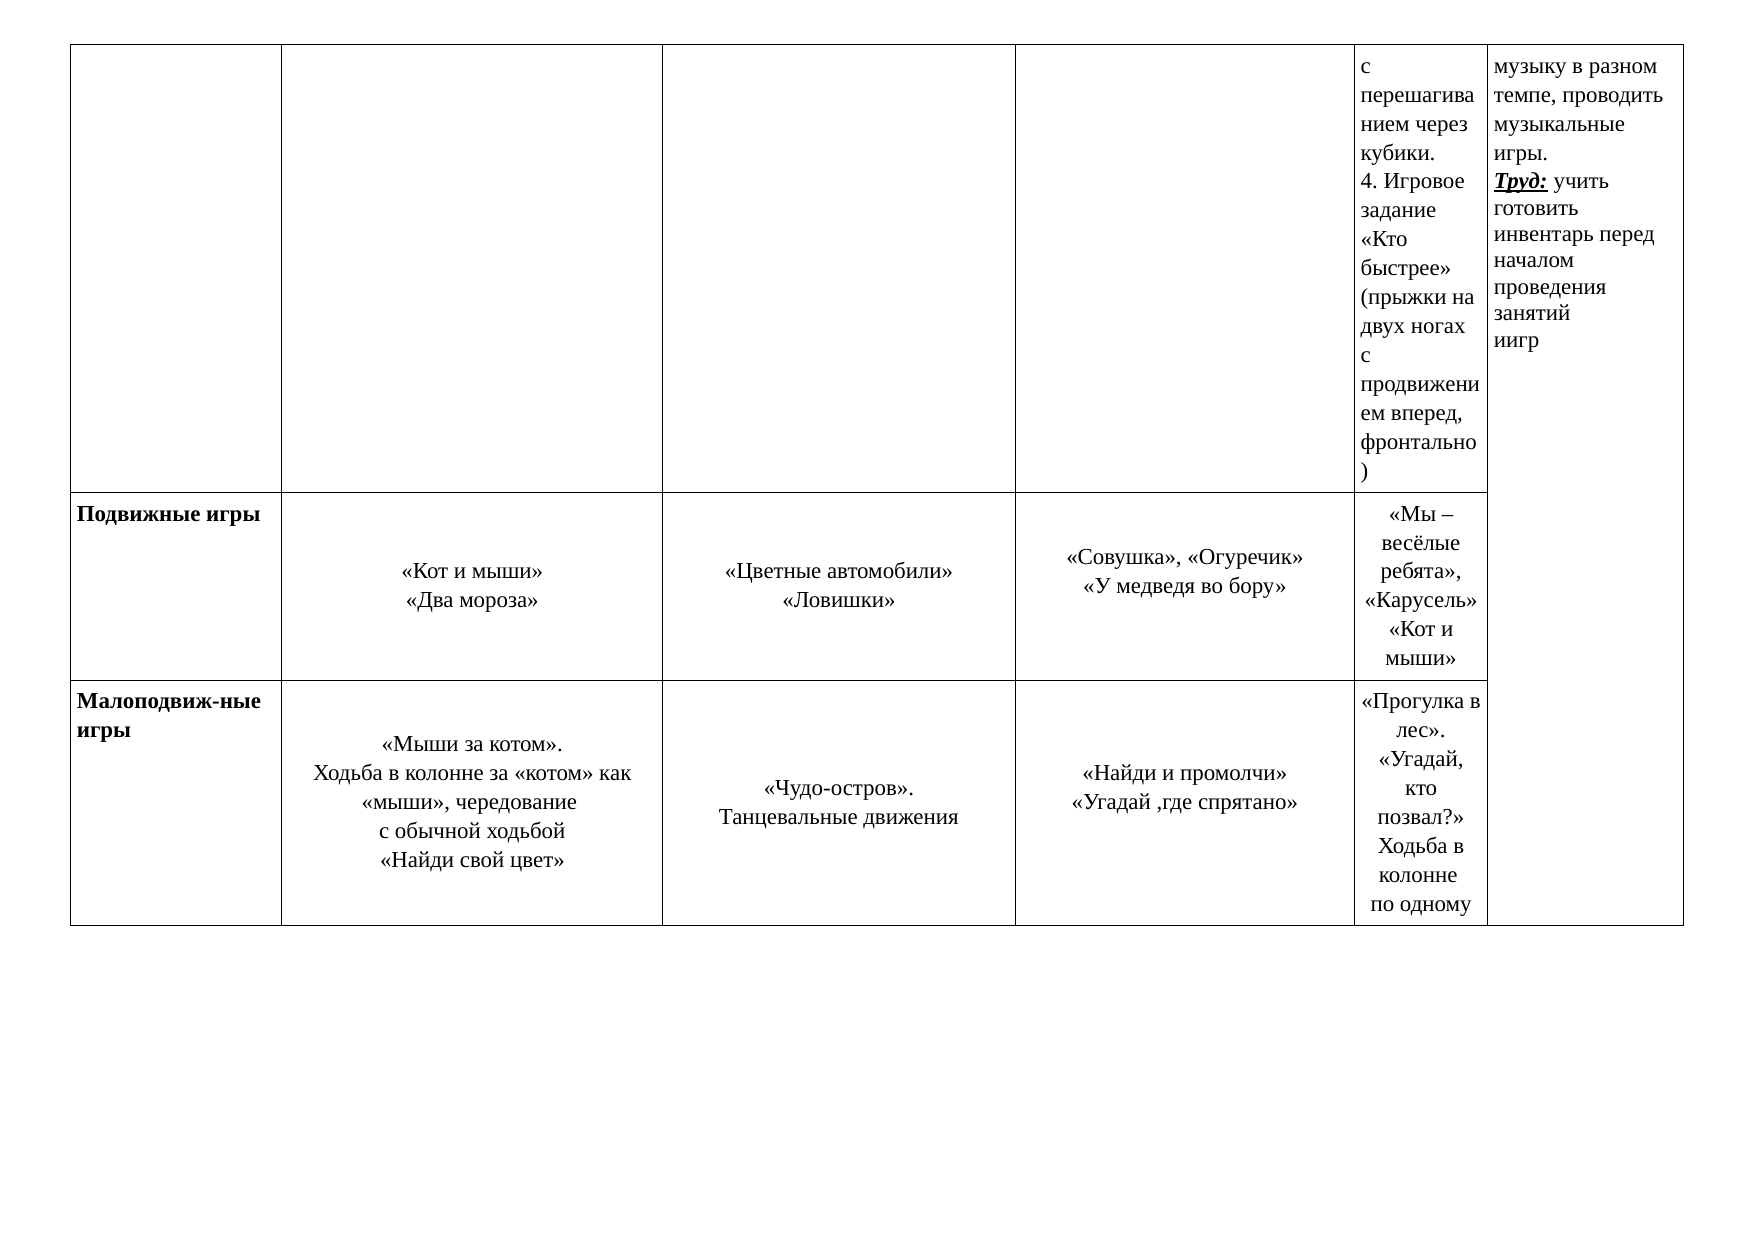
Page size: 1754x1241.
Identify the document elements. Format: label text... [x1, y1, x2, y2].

table_cell [663, 45, 1015, 492]
table_cell «Чудо-остров». Танцевальные движения [663, 681, 1015, 925]
table_cell с перешагиванием через кубики. 4. Игровое задание «Кто быстрее» (прыжки на двух ногах с продвижением вперед, фронтально) [1355, 45, 1487, 492]
table_cell «Мы – весёлые ребята», «Карусель» «Кот и мыши» [1355, 493, 1487, 679]
table_cell «Мыши за котом». Ходьба в колонне за «котом» как «мыши», чередование с обычной ходьбой «Найди свой цвет» [282, 681, 662, 925]
table_cell музыку в разном темпе, проводить музыкальные игры. Труд: учить готовить инвентарь перед началом проведения занятий иигр [1488, 45, 1683, 925]
table_cell [71, 45, 281, 492]
table_cell «Прогулка в лес». «Угадай, кто позвал?» Ходьба в колонне по одному [1355, 681, 1487, 925]
table_cell «Кот и мыши» «Два мороза» [282, 493, 662, 679]
table_cell «Совушка», «Огуречик» «У медведя во бору» [1016, 493, 1354, 679]
table_cell [282, 45, 662, 492]
table_cell [1016, 45, 1354, 492]
table_cell «Найди и промолчи» «Угадай ,где спрятано» [1016, 681, 1354, 925]
table_cell Подвижные игры [71, 493, 281, 679]
table_cell Малоподвиж-ные игры [71, 681, 281, 925]
table_cell «Цветные автомобили» «Ловишки» [663, 493, 1015, 679]
